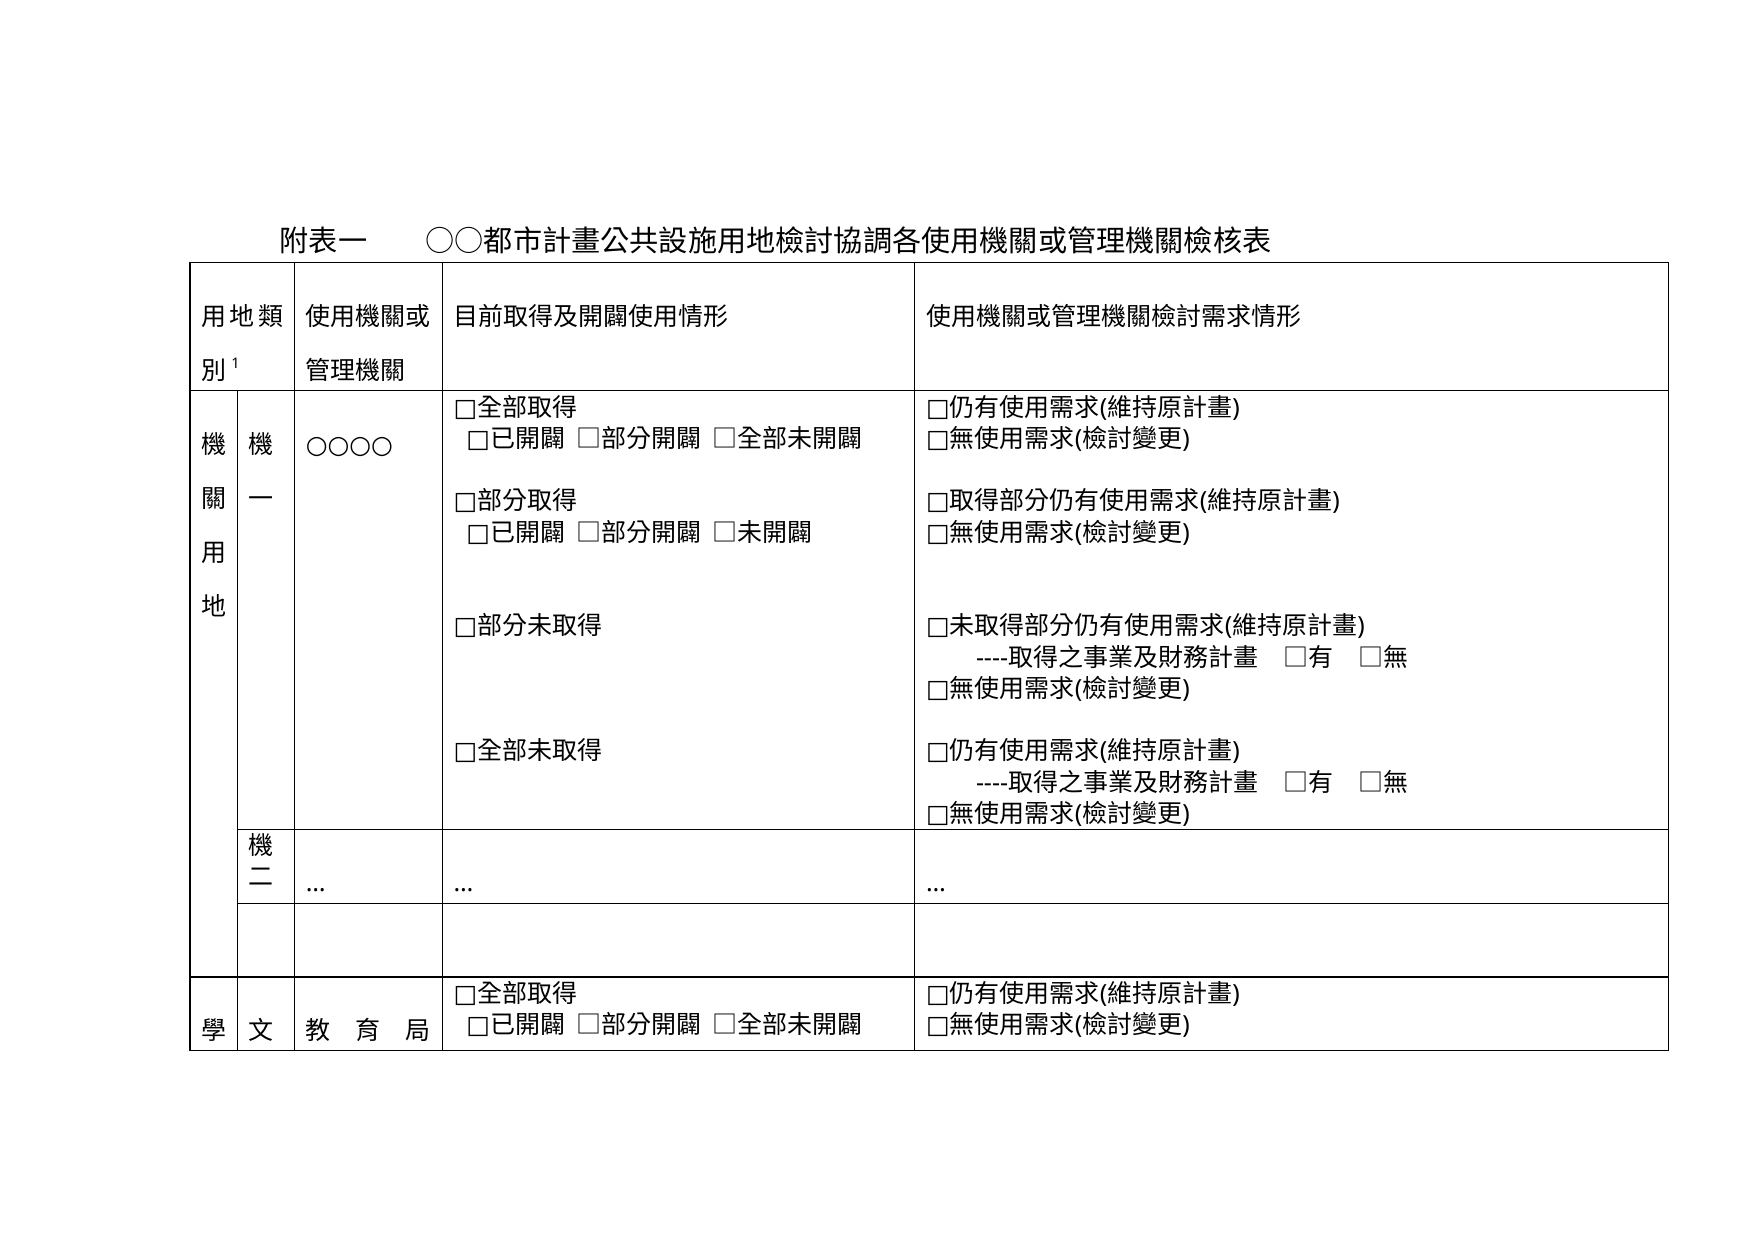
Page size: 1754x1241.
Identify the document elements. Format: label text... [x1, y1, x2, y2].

table_header 使用機關或管理機關 [295, 263, 442, 390]
table_cell 教育局 [295, 978, 442, 1050]
table_cell [915, 904, 1668, 976]
table_cell [238, 904, 294, 976]
table_cell 學 [191, 978, 237, 1050]
table_cell 機關用地 [191, 391, 237, 976]
table_cell □全部取得 □已開闢 □部分開闢 □全部未開闢 [443, 978, 914, 1050]
table_cell 機二 [238, 830, 294, 902]
table_cell … [443, 830, 914, 902]
table_cell □仍有使用需求(維持原計畫) □無使用需求(檢討變更) [915, 978, 1668, 1050]
table_header 使用機關或管理機關檢討需求情形 [915, 263, 1668, 390]
table_cell 機一 [238, 391, 294, 828]
table_cell 文 [238, 978, 294, 1050]
table_cell ○○○○ [295, 391, 442, 828]
table_cell [295, 904, 442, 976]
table_header 目前取得及開闢使用情形 [443, 263, 914, 390]
table_cell … [915, 830, 1668, 902]
text 附表一 ○○都市計畫公共設施用地檢討協調各使用機關或管理機關檢核表 [279, 208, 1612, 262]
table_cell … [295, 830, 442, 902]
table_cell [443, 904, 914, 976]
table_cell □仍有使用需求(維持原計畫) □無使用需求(檢討變更) □取得部分仍有使用需求(維持原計畫) □無使用需求(檢討變更) □未取得部分仍有使用需求(維持原計畫) ----取得之事業及財務計畫 □有 □無 □無使用需求(檢討變更) □仍有使用需求(維持原計畫) ----取得之事業及財務計畫 □有 □無 □無使用需求(檢討變更) [915, 391, 1668, 828]
table_cell □全部取得 □已開闢 □部分開闢 □全部未開闢 □部分取得 □已開闢 □部分開闢 □未開闢 □部分未取得 □全部未取得 [443, 391, 914, 828]
table_header 用地類別1 [191, 263, 294, 390]
